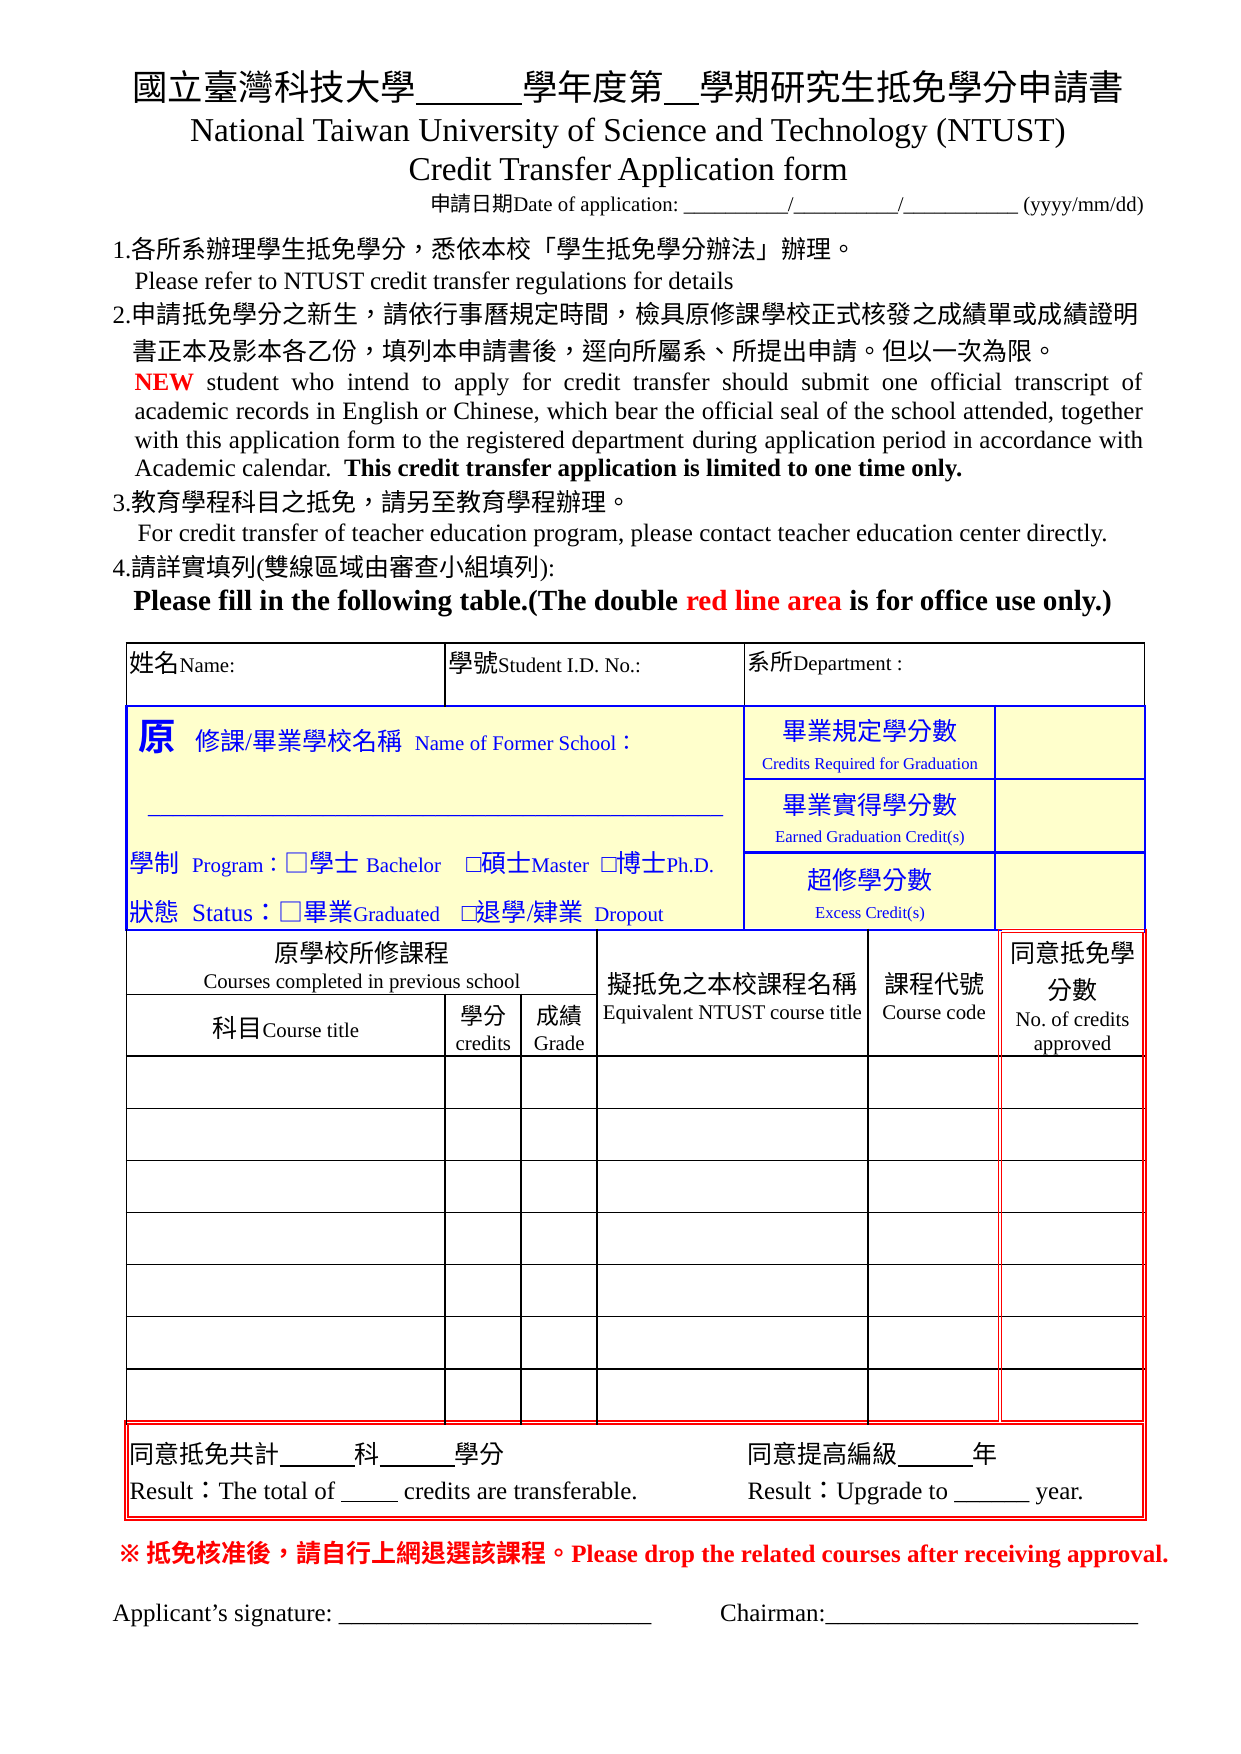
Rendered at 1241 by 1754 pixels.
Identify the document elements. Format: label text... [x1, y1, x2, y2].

text NEW student who intend to apply for credit transfer should submit one official transcript of academic records in English or Chinese, which bear the official seal of the school attended, together with this application form to the registered department during application period in accordance with Academic calendar. This credit transfer application is limited to one time only. [134, 367, 1144, 482]
table_header 學號Student I.D. No.: [446, 644, 744, 704]
table_cell [1002, 1317, 1142, 1368]
table_cell [1002, 1161, 1142, 1212]
table_cell [127, 1317, 444, 1368]
table_cell 同意提高編級 年 Result：Upgrade to ______ year. [744, 1425, 1142, 1516]
table_cell [1002, 1057, 1142, 1107]
table_header 系所Department : [745, 644, 1144, 704]
table_cell [598, 1213, 867, 1264]
table_cell 擬抵免之本校課程名稱 Equivalent NTUST course title [598, 931, 867, 1055]
table_cell [127, 1161, 444, 1212]
table_cell [869, 1317, 998, 1368]
table_cell [127, 1057, 444, 1107]
table_cell [598, 1265, 867, 1316]
table_cell [446, 1370, 520, 1420]
text National Taiwan University of Science and Technology (NTUST) [112, 110, 1144, 149]
table_cell [522, 1317, 596, 1368]
table_cell [1002, 1265, 1142, 1316]
text 國立臺灣科技大學 學年度第 學期研究生抵免學分申請書 [112, 59, 1144, 110]
table_cell [996, 780, 1144, 851]
table_cell 成績 Grade [522, 995, 596, 1055]
text 3.教育學程科目之抵免，請另至教育學程辦理。 [112, 482, 1144, 518]
table_cell [127, 1265, 444, 1316]
text Please refer to NTUST credit transfer regulations for details [134, 266, 1144, 295]
table_cell [446, 1213, 520, 1264]
table_header 姓名Name: [127, 644, 444, 704]
text Please fill in the following table.(The double red line area is for office use only.) [112, 583, 1144, 617]
text ※ 抵免核准後，請自行上網退選該課程。Please drop the related courses after receiving approval. [112, 1533, 1176, 1570]
table_cell [869, 1265, 998, 1316]
table_cell 原 修課/畢業學校名稱 Name of Former School： ______________________________________________ 學制 Program：□學士 Bachelor □碩士Master □博士Ph.D. 狀態 Status：□畢業Graduated □退學/肄業 Dropout [128, 707, 743, 928]
table_cell [1002, 1213, 1142, 1264]
table_cell 科目Course title [127, 995, 444, 1055]
table_cell [446, 1057, 520, 1107]
table_cell [446, 1161, 520, 1212]
text 2.申請抵免學分之新生，請依行事曆規定時間，檢具原修課學校正式核發之成績單或成績證明書正本及影本各乙份，填列本申請書後，逕向所屬系、所提出申請。但以一次為限。 [112, 295, 1143, 367]
table_cell [1002, 1109, 1142, 1159]
table_cell [522, 1370, 596, 1420]
table_cell [598, 1161, 867, 1212]
table_cell [522, 1109, 596, 1159]
table_cell [598, 1057, 867, 1107]
table_cell [446, 1317, 520, 1368]
text 4.請詳實填列(雙線區域由審查小組填列): [112, 547, 1144, 583]
table_cell [598, 1317, 867, 1368]
text Credit Transfer Application form [112, 149, 1144, 187]
table_cell [522, 1213, 596, 1264]
table_cell [869, 1370, 998, 1420]
table_cell 原學校所修課程 Courses completed in previous school [127, 931, 596, 993]
text For credit transfer of teacher education program, please contact teacher education center directly. [112, 518, 1176, 547]
table_cell [446, 1109, 520, 1159]
table_cell [996, 854, 1144, 928]
table_cell [996, 707, 1144, 778]
table_cell 學分 credits [446, 995, 520, 1055]
table_cell 超修學分數 Excess Credit(s) [745, 854, 994, 928]
table_cell [598, 1370, 867, 1420]
table_cell [522, 1265, 596, 1316]
table_cell [522, 1161, 596, 1212]
table_cell [1002, 1370, 1142, 1420]
table_cell [869, 1109, 998, 1159]
table_cell [127, 1213, 444, 1264]
table_cell 課程代號 Course code [869, 931, 998, 1055]
table_cell [522, 1057, 596, 1107]
table_cell [127, 1109, 444, 1159]
table_cell [598, 1109, 867, 1159]
text Applicant’s signature: _________________________ Chairman:_________________________ [112, 1598, 1144, 1627]
text 1.各所系辦理學生抵免學分，悉依本校「學生抵免學分辦法」辦理。 [112, 230, 1144, 266]
table_cell [869, 1057, 998, 1107]
table_cell 同意抵免學分數 No. of credits approved [1002, 933, 1142, 1055]
text 申請日期Date of application: __________/__________/___________ (yyyy/mm/dd) [112, 187, 1144, 217]
table_cell [127, 1370, 444, 1420]
table_cell [869, 1161, 998, 1212]
table_cell 同意抵免共計 科 學分 Result：The total of credits are transferable. [129, 1425, 744, 1516]
table_cell [869, 1213, 998, 1264]
table_cell [446, 1265, 520, 1316]
table_cell 畢業實得學分數 Earned Graduation Credit(s) [745, 780, 994, 851]
table_cell 畢業規定學分數 Credits Required for Graduation [745, 707, 994, 778]
